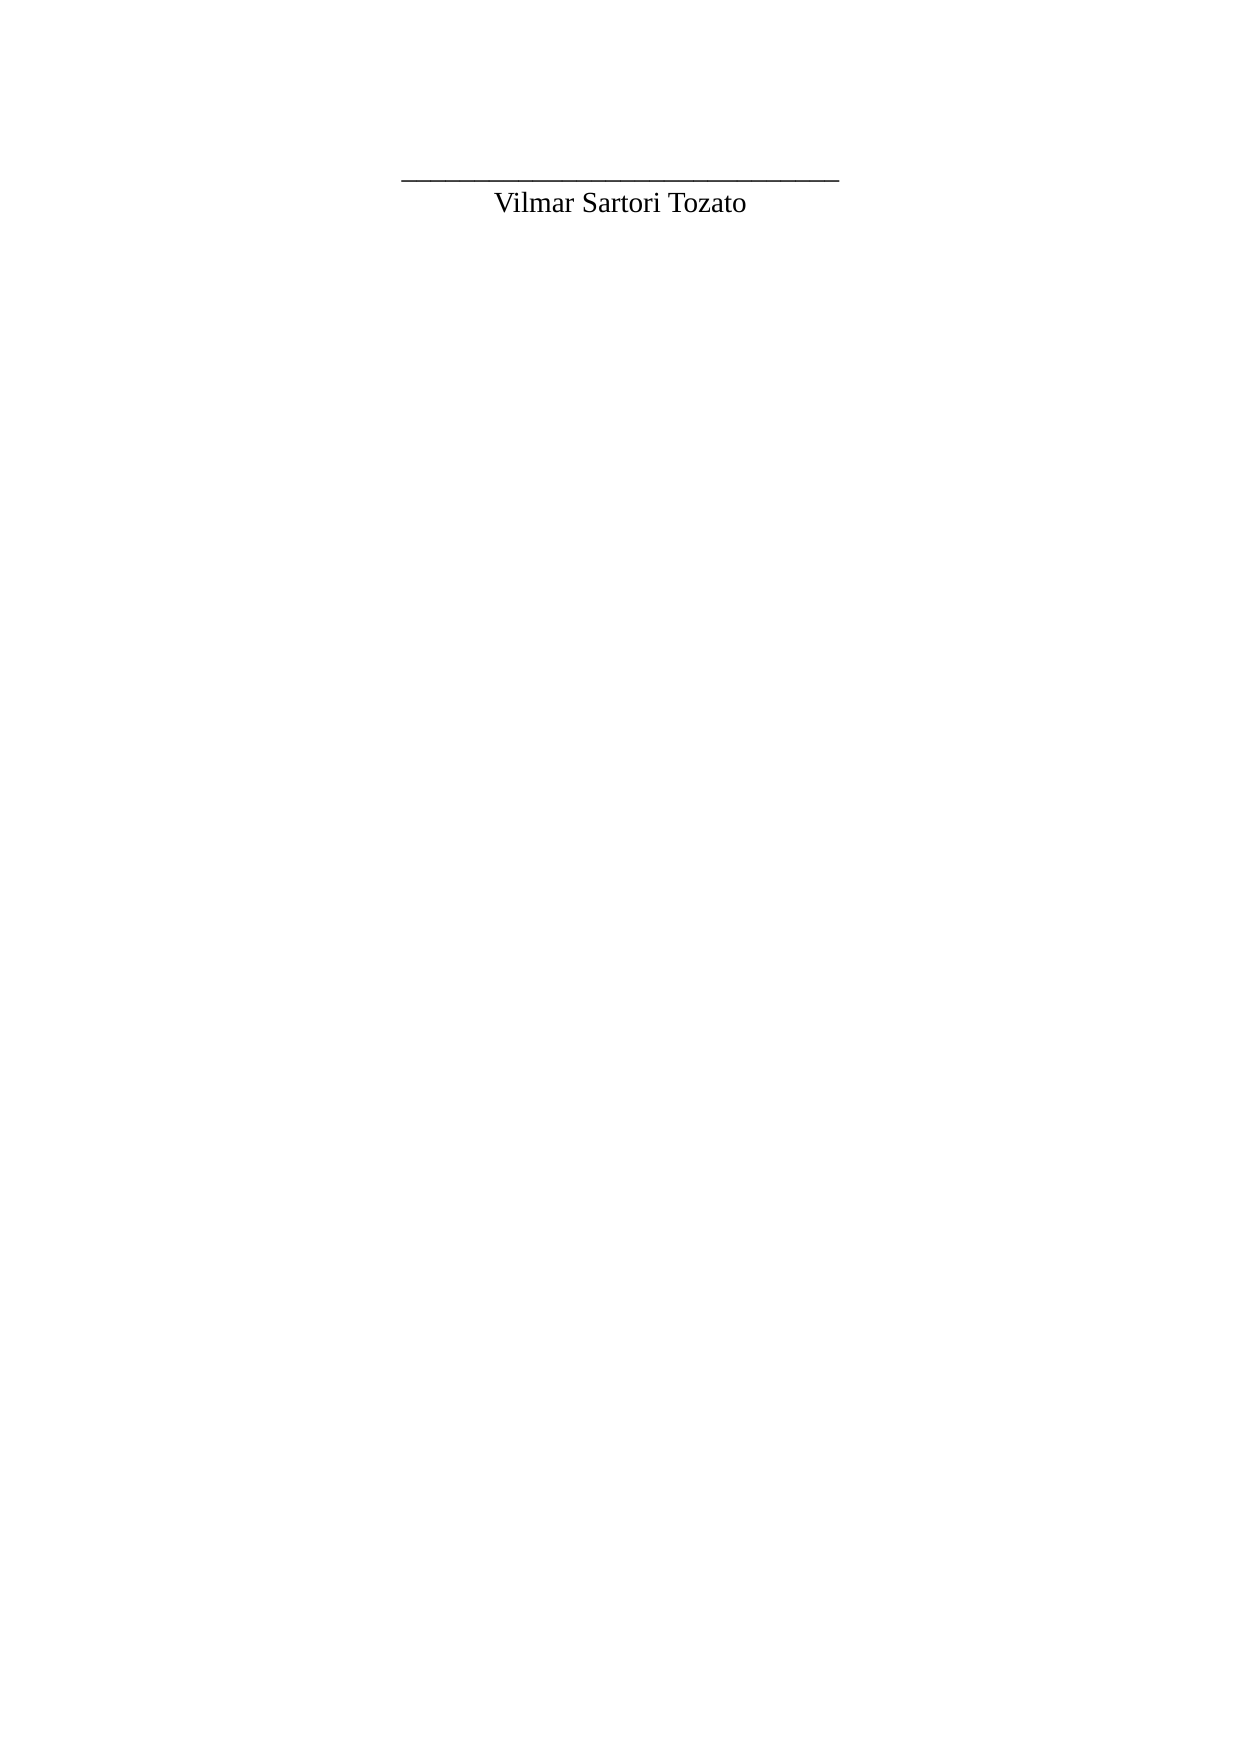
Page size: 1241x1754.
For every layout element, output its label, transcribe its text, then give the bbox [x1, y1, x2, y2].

text Vilmar Sartori Tozato [118, 185, 1122, 219]
text ______________________________ [118, 152, 1122, 185]
